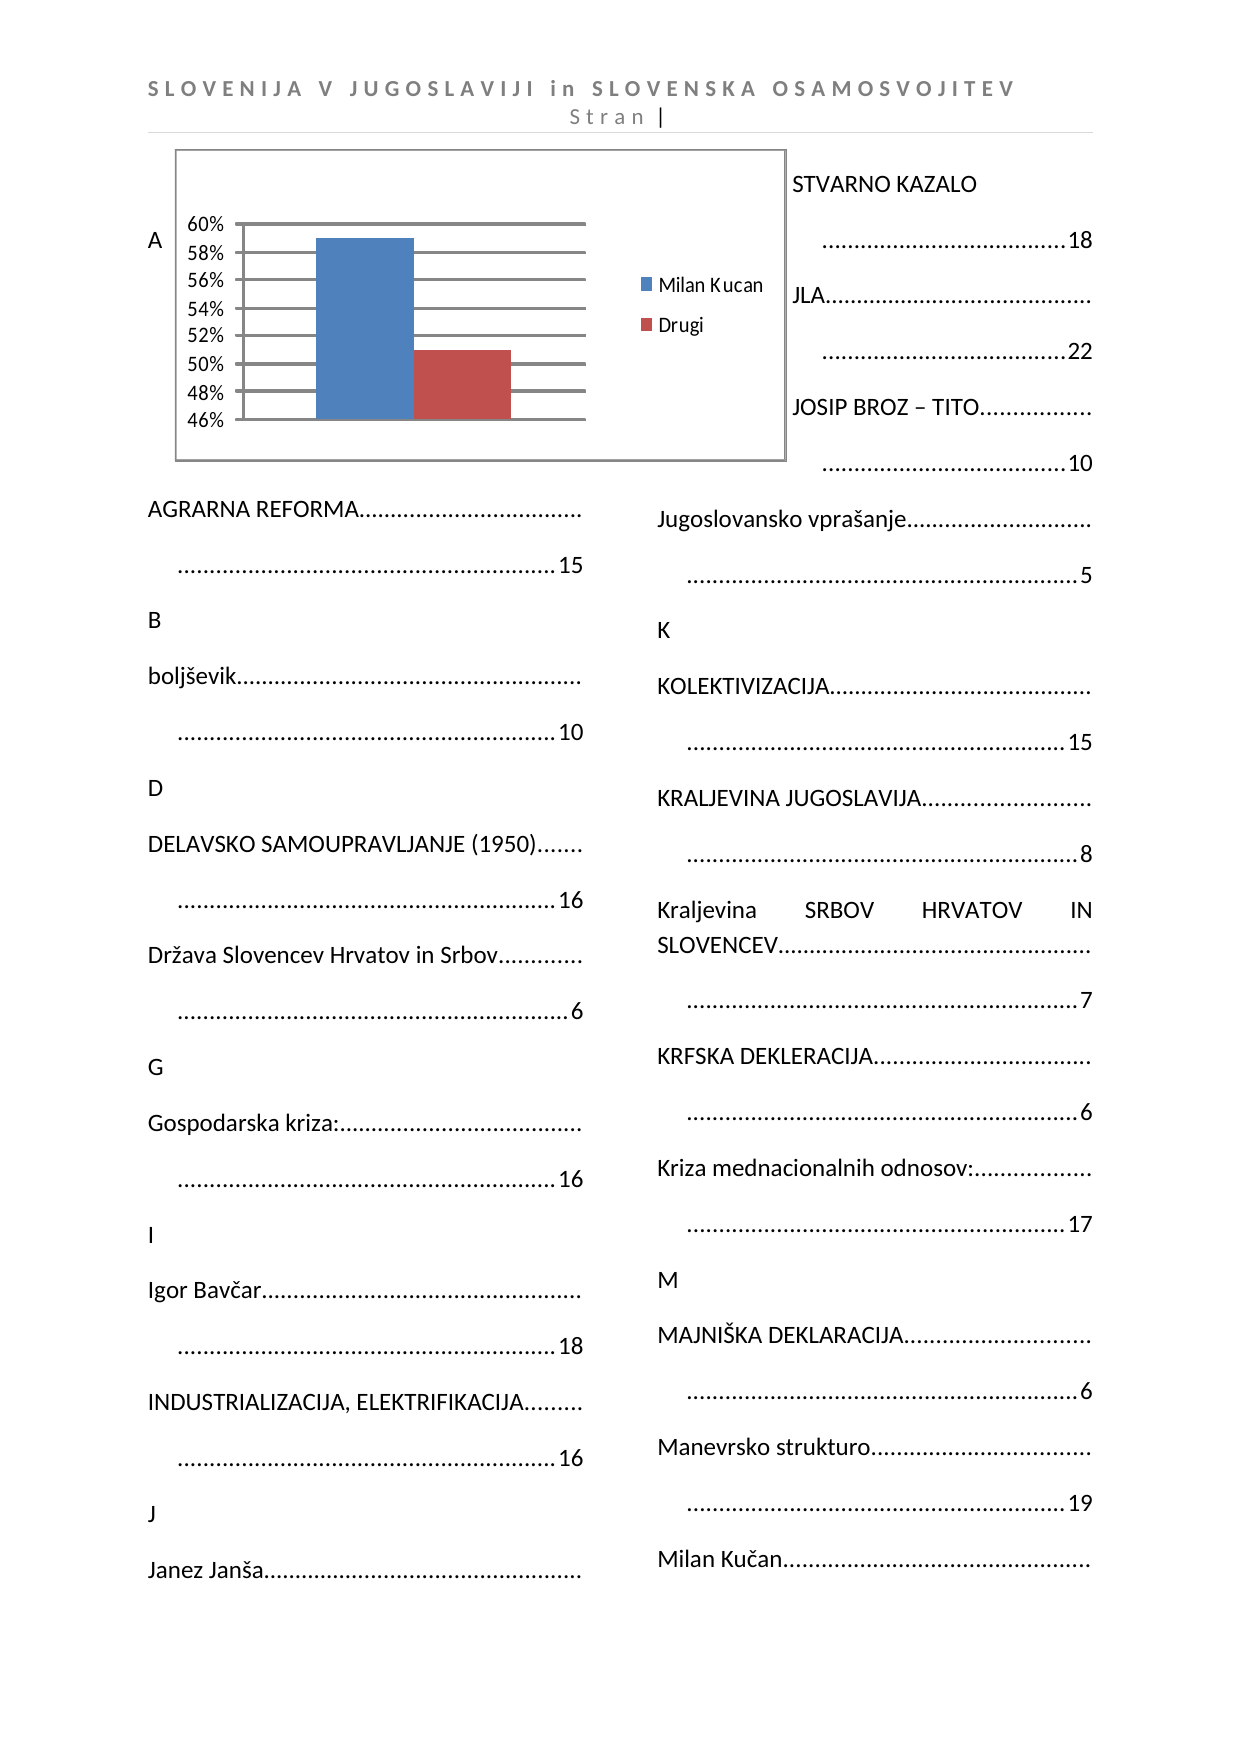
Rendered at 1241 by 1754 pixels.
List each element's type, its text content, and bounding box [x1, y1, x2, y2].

text KOLEKTIVIZACIJA [657, 670, 1093, 701]
text Kriza mednacionalnih odnosov: [657, 1152, 1093, 1183]
text Jugoslovansko vprašanje [657, 503, 1093, 533]
text DELAVSKO SAMOUPRAVLJANJE (1950) [148, 828, 583, 858]
text A [148, 224, 174, 254]
text J [148, 1498, 583, 1528]
text 19 [686, 1487, 1093, 1518]
text 18 [787, 224, 1093, 254]
text STVARNO KAZALO [148, 133, 1093, 198]
text 10 [177, 716, 583, 747]
text Gospodarska kriza: [148, 1107, 583, 1138]
text 16 [177, 1163, 583, 1193]
text INDUSTRIALIZACIJA, ELEKTRIFIKACIJA [148, 1386, 583, 1417]
text Država Slovencev Hrvatov in Srbov [148, 939, 583, 970]
text MAJNIŠKA DEKLARACIJA [657, 1319, 1093, 1350]
text 16 [177, 884, 583, 914]
text JOSIP BROZ – TITO [787, 391, 1093, 422]
text 6 [686, 1375, 1093, 1406]
text 16 [177, 1442, 583, 1473]
text I [148, 1219, 583, 1249]
text JLA [787, 279, 1093, 310]
text Janez Janša [148, 1554, 583, 1584]
text Igor Bavčar [148, 1274, 583, 1305]
text AGRARNA REFORMA [148, 279, 583, 523]
text 18 [177, 1330, 583, 1361]
text Kraljevina SRBOV HRVATOV IN SLOVENCEV [657, 894, 1093, 959]
text K [657, 614, 1093, 645]
text B [148, 604, 583, 635]
text KRFSKA DEKLERACIJA [657, 1040, 1093, 1071]
text G [148, 1051, 583, 1082]
text KRALJEVINA JUGOSLAVIJA [657, 782, 1093, 813]
text 15 [686, 726, 1093, 757]
text 8 [686, 838, 1093, 868]
text Milan Kučan [657, 1543, 1093, 1573]
text 15 [177, 549, 583, 579]
text 22 [787, 335, 1093, 366]
text 17 [686, 1208, 1093, 1238]
text boljševik [148, 660, 583, 691]
text 6 [177, 995, 583, 1026]
text 7 [686, 984, 1093, 1015]
text 6 [686, 1096, 1093, 1127]
text D [148, 772, 583, 803]
text M [657, 1264, 1093, 1294]
text 5 [686, 559, 1093, 589]
text 10 [686, 447, 1093, 478]
text Manevrsko strukturo [657, 1431, 1093, 1462]
